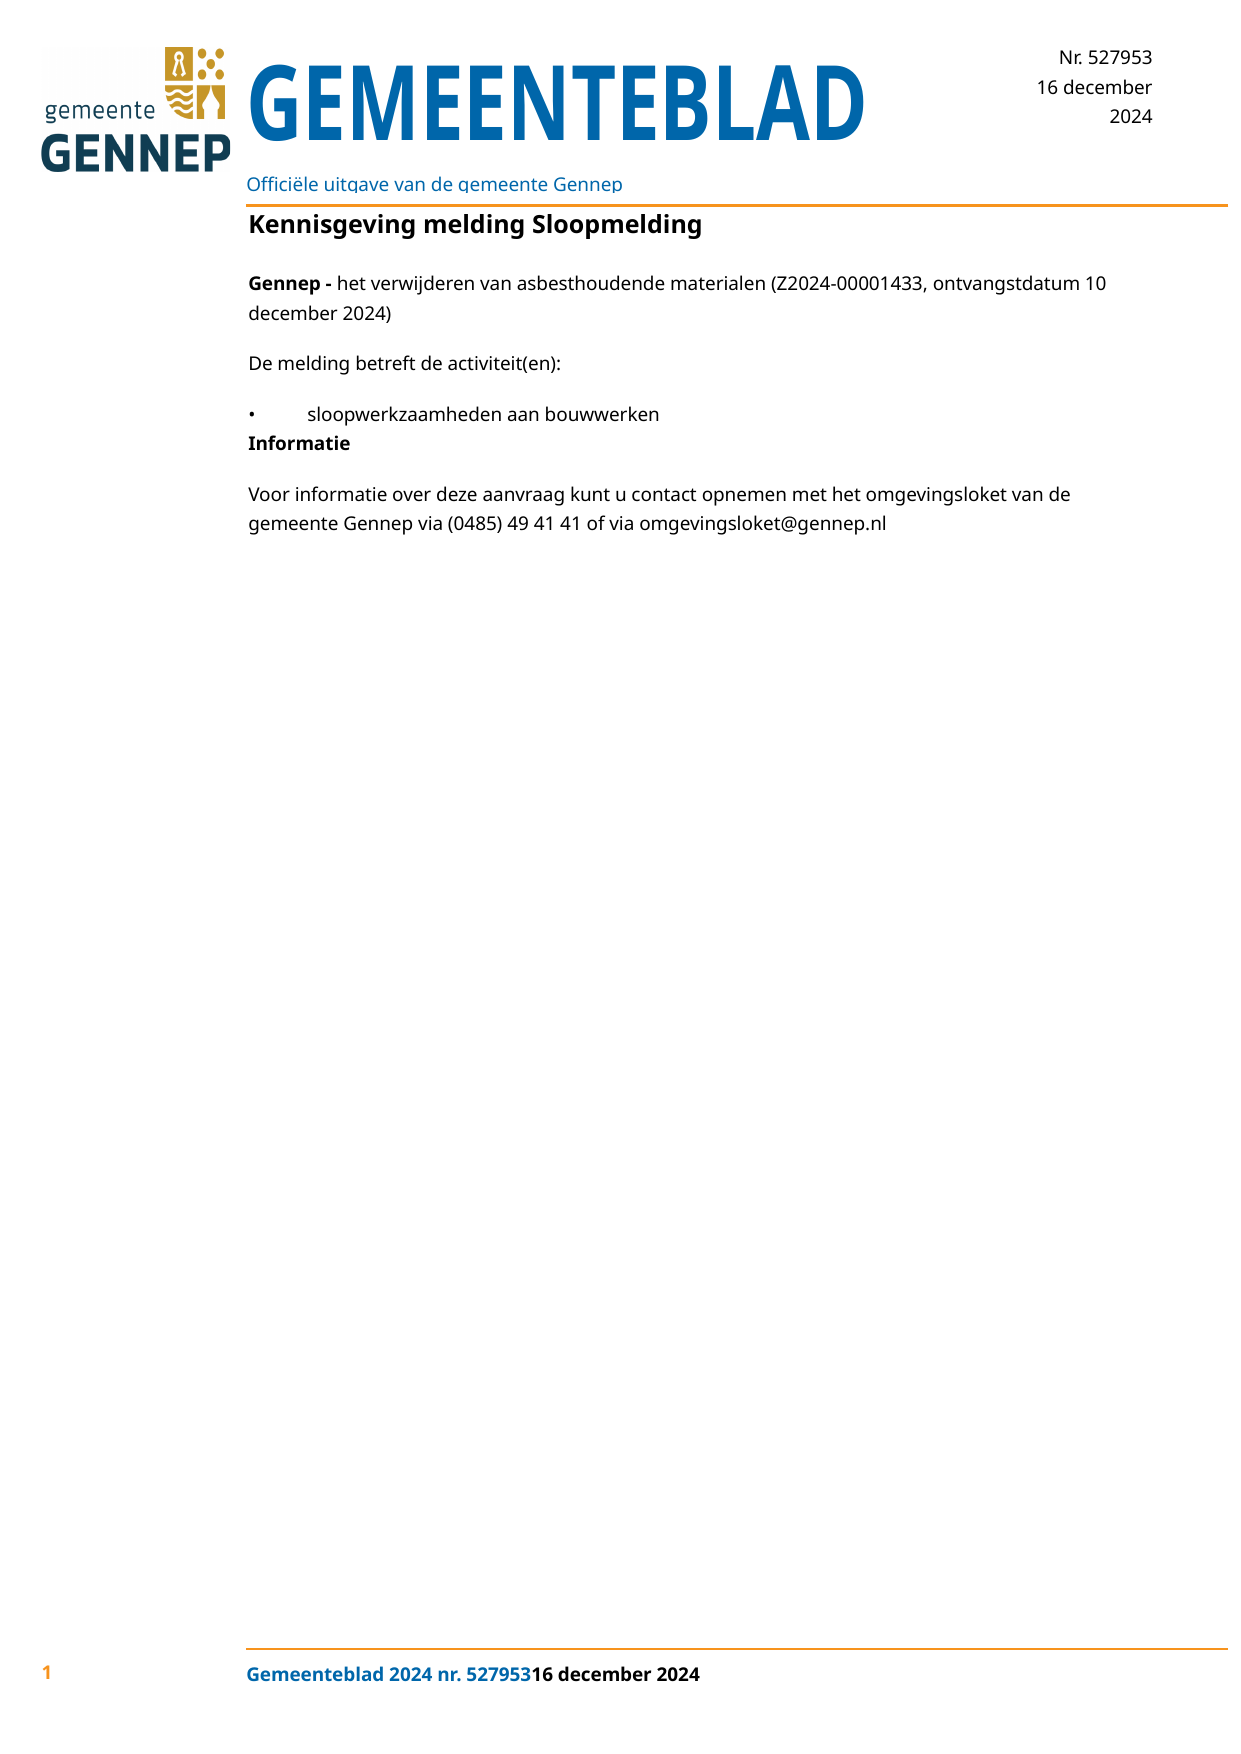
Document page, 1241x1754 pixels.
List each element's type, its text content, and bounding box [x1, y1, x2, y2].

text Informatie [248, 430, 1152, 456]
text Kennisgeving melding Sloopmelding [248, 207, 1152, 241]
text Voor informatie over deze aanvraag kunt u contact opnemen met het omgevingsloket van de gemeente Gennep via (0485) 49 41 41 of via omgevingsloket@gennep.nl [248, 481, 1152, 536]
list sloopwerkzaamheden aan bouwwerken [248, 401, 1152, 426]
picture [41, 47, 231, 172]
text De melding betreft de activiteit(en): [248, 350, 1152, 376]
text Gennep - het verwijderen van asbesthoudende materialen (Z2024-00001433, ontvangstdatum 10 december 2024) [248, 270, 1152, 326]
